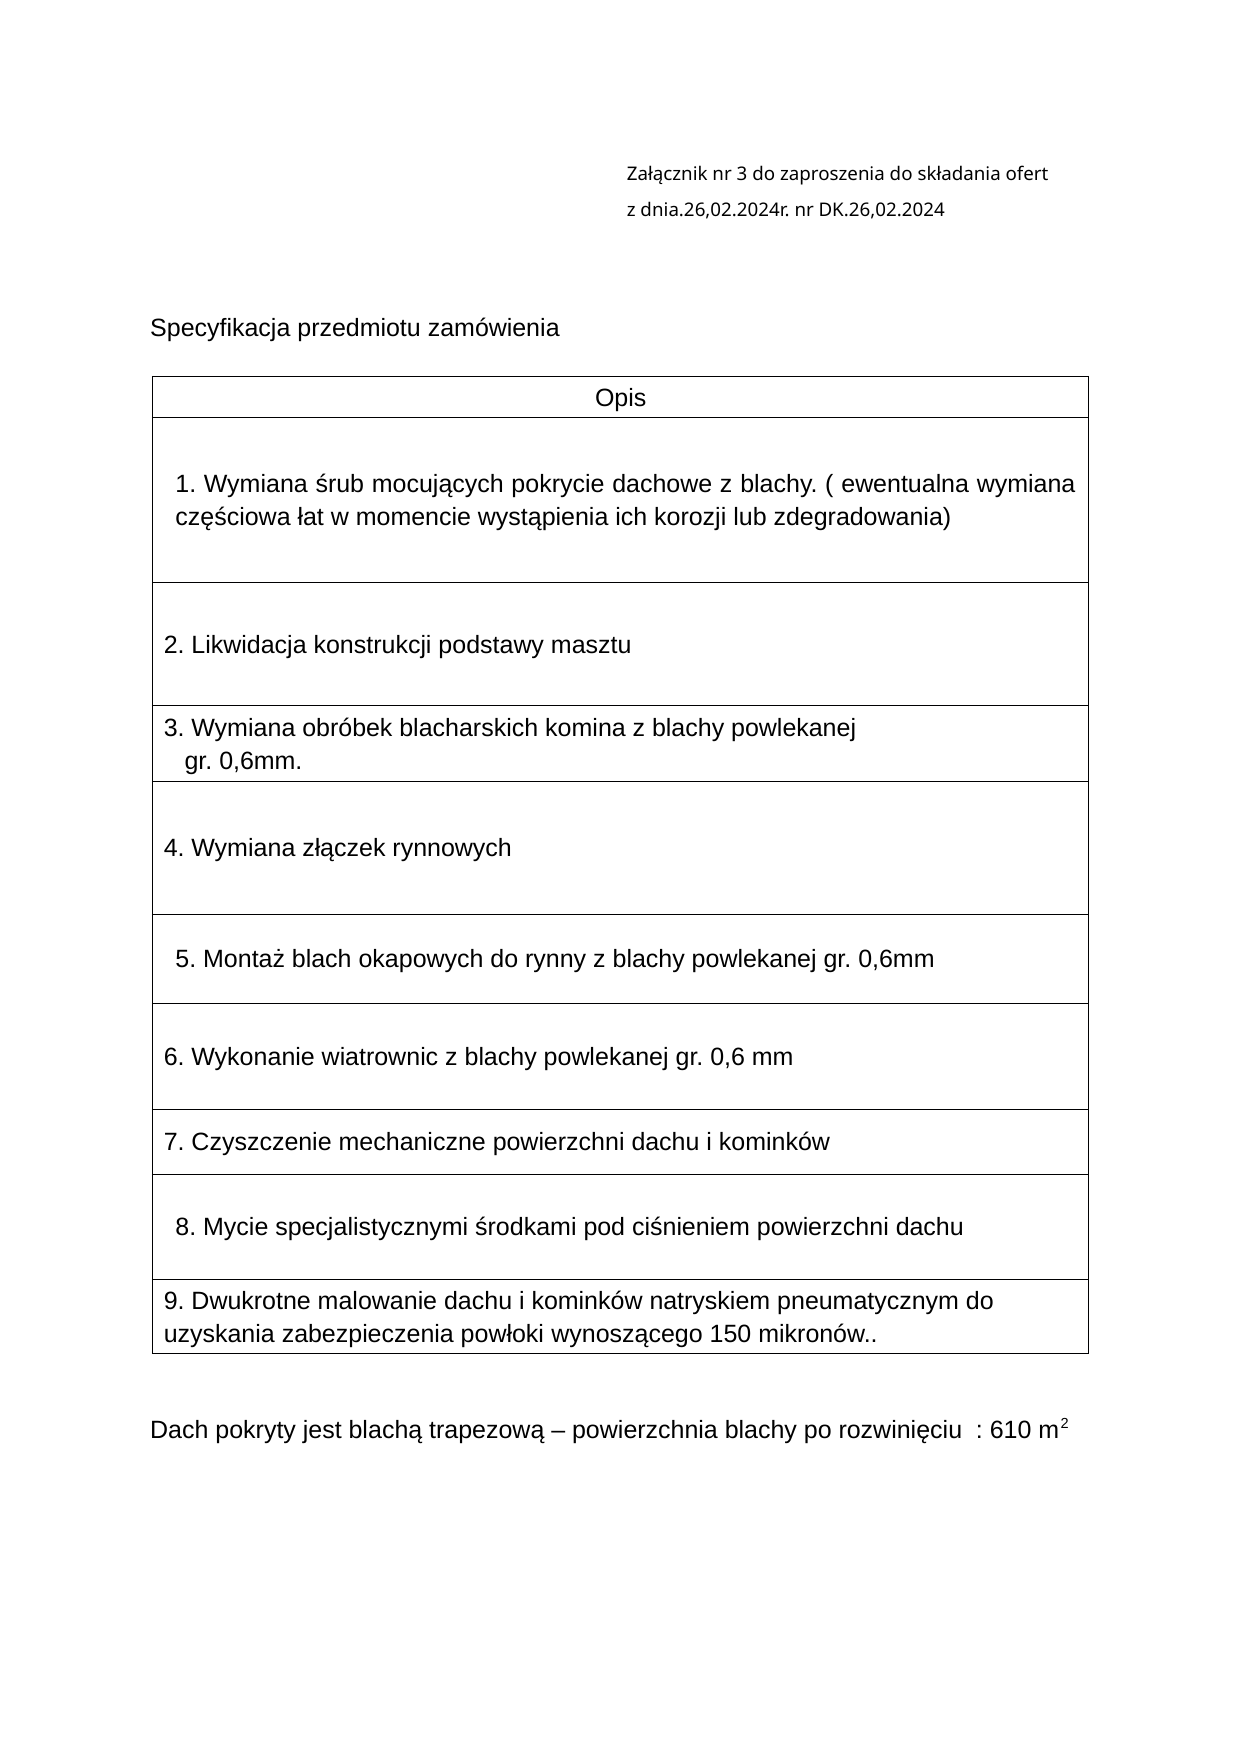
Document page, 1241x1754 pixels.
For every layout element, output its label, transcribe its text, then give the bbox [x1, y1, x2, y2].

table_cell 4. Wymiana złączek rynnowych [153, 782, 1088, 914]
table_cell 9. Dwukrotne malowanie dachu i kominków natryskiem pneumatycznym do uzyskania zabezpieczenia powłoki wynoszącego 150 mikronów.. [153, 1280, 1088, 1353]
text Załącznik nr 3 do zaproszenia do składania ofert [592, 160, 1090, 186]
text z dnia.26,02.2024r. nr DK.26,02.2024 [592, 196, 1090, 222]
table_cell 1. Wymiana śrub mocujących pokrycie dachowe z blachy. ( ewentualna wymiana częściowa łat w momencie wystąpienia ich korozji lub zdegradowania) [153, 418, 1088, 582]
text Dach pokryty jest blachą trapezową – powierzchnia blachy po rozwinięciu : 610 m2 [150, 1414, 1090, 1443]
table_header Opis [153, 377, 1088, 417]
table_cell 8. Mycie specjalistycznymi środkami pod ciśnieniem powierzchni dachu [153, 1175, 1088, 1279]
table_cell 6. Wykonanie wiatrownic z blachy powlekanej gr. 0,6 mm [153, 1004, 1088, 1108]
table_cell 7. Czyszczenie mechaniczne powierzchni dachu i kominków [153, 1110, 1088, 1173]
table_cell 2. Likwidacja konstrukcji podstawy masztu [153, 583, 1088, 705]
table_cell 5. Montaż blach okapowych do rynny z blachy powlekanej gr. 0,6mm [153, 915, 1088, 1003]
table_cell 3. Wymiana obróbek blacharskich komina z blachy powlekanej gr. 0,6mm. [153, 706, 1088, 781]
text Specyfikacja przedmiotu zamówienia [150, 312, 1090, 341]
